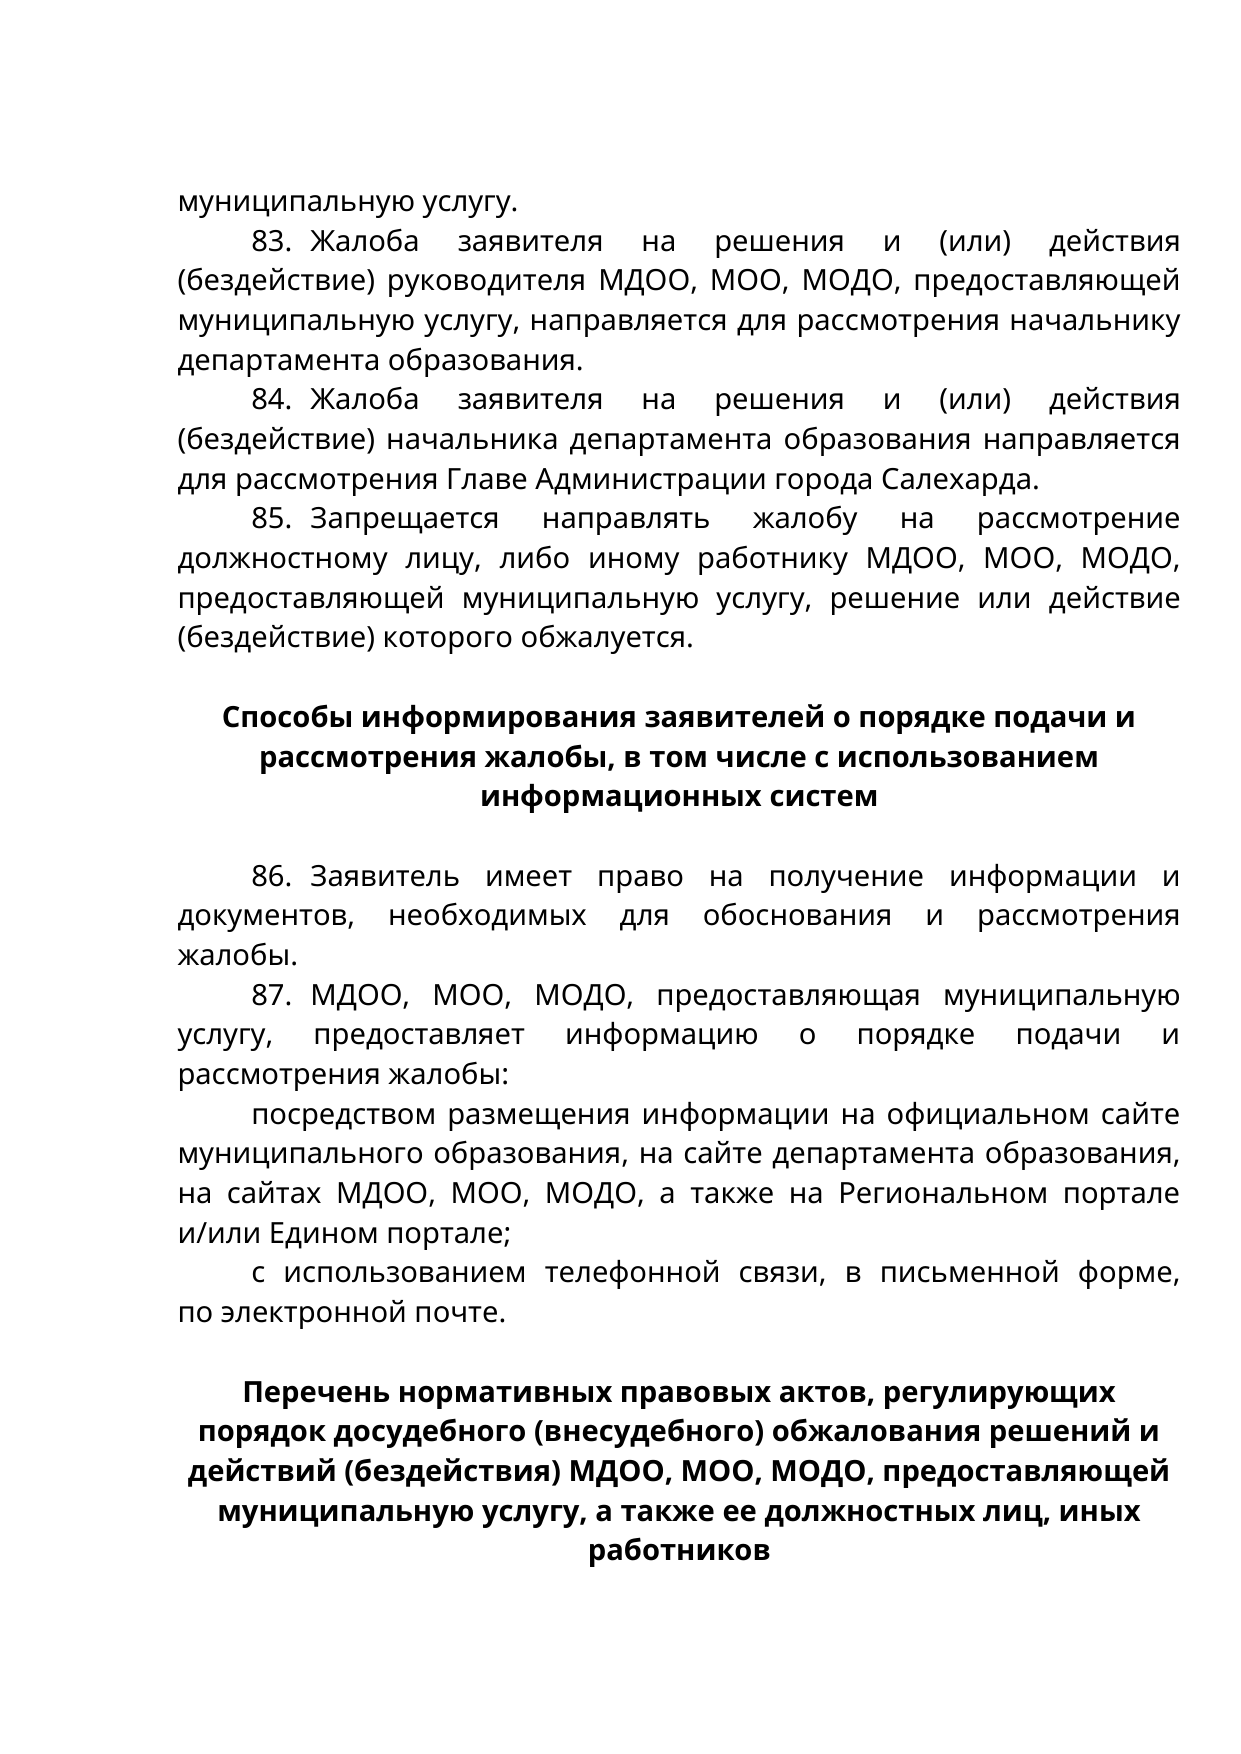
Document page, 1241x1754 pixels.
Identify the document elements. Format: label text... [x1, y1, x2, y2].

text с использованием телефонной связи, в письменной форме, по электронной почте. [177, 1252, 1181, 1331]
text 84. Жалоба заявителя на решения и (или) действия (бездействие) начальника департамента образования направляется для рассмотрения Главе Администрации города Салехарда. [177, 379, 1181, 498]
text муниципальную услугу. [177, 180, 1181, 220]
text 83. Жалоба заявителя на решения и (или) действия (бездействие) руководителя МДОО, МОО, МОДО, предоставляющей муниципальную услугу, направляется для рассмотрения начальнику департамента образования. [177, 220, 1181, 379]
text Перечень нормативных правовых актов, регулирующих порядок досудебного (внесудебного) обжалования решений и действий (бездействия) МДОО, МОО, МОДО, предоставляющей муниципальную услугу, а также ее должностных лиц, иных работников [177, 1371, 1181, 1569]
text 85. Запрещается направлять жалобу на рассмотрение должностному лицу, либо иному работнику МДОО, МОО, МОДО, предоставляющей муниципальную услугу, решение или действие (бездействие) которого обжалуется. [177, 498, 1181, 656]
text посредством размещения информации на официальном сайте муниципального образования, на сайте департамента образования, на сайтах МДОО, МОО, МОДО, а также на Региональном портале и/или Едином портале; [177, 1093, 1181, 1252]
text Способы информирования заявителей о порядке подачи и рассмотрения жалобы, в том числе с использованием информационных систем [177, 696, 1181, 815]
text 87. МДОО, МОО, МОДО, предоставляющая муниципальную услугу, предоставляет информацию о порядке подачи и рассмотрения жалобы: [177, 974, 1181, 1093]
text 86. Заявитель имеет право на получение информации и документов, необходимых для обоснования и рассмотрения жалобы. [177, 855, 1181, 974]
